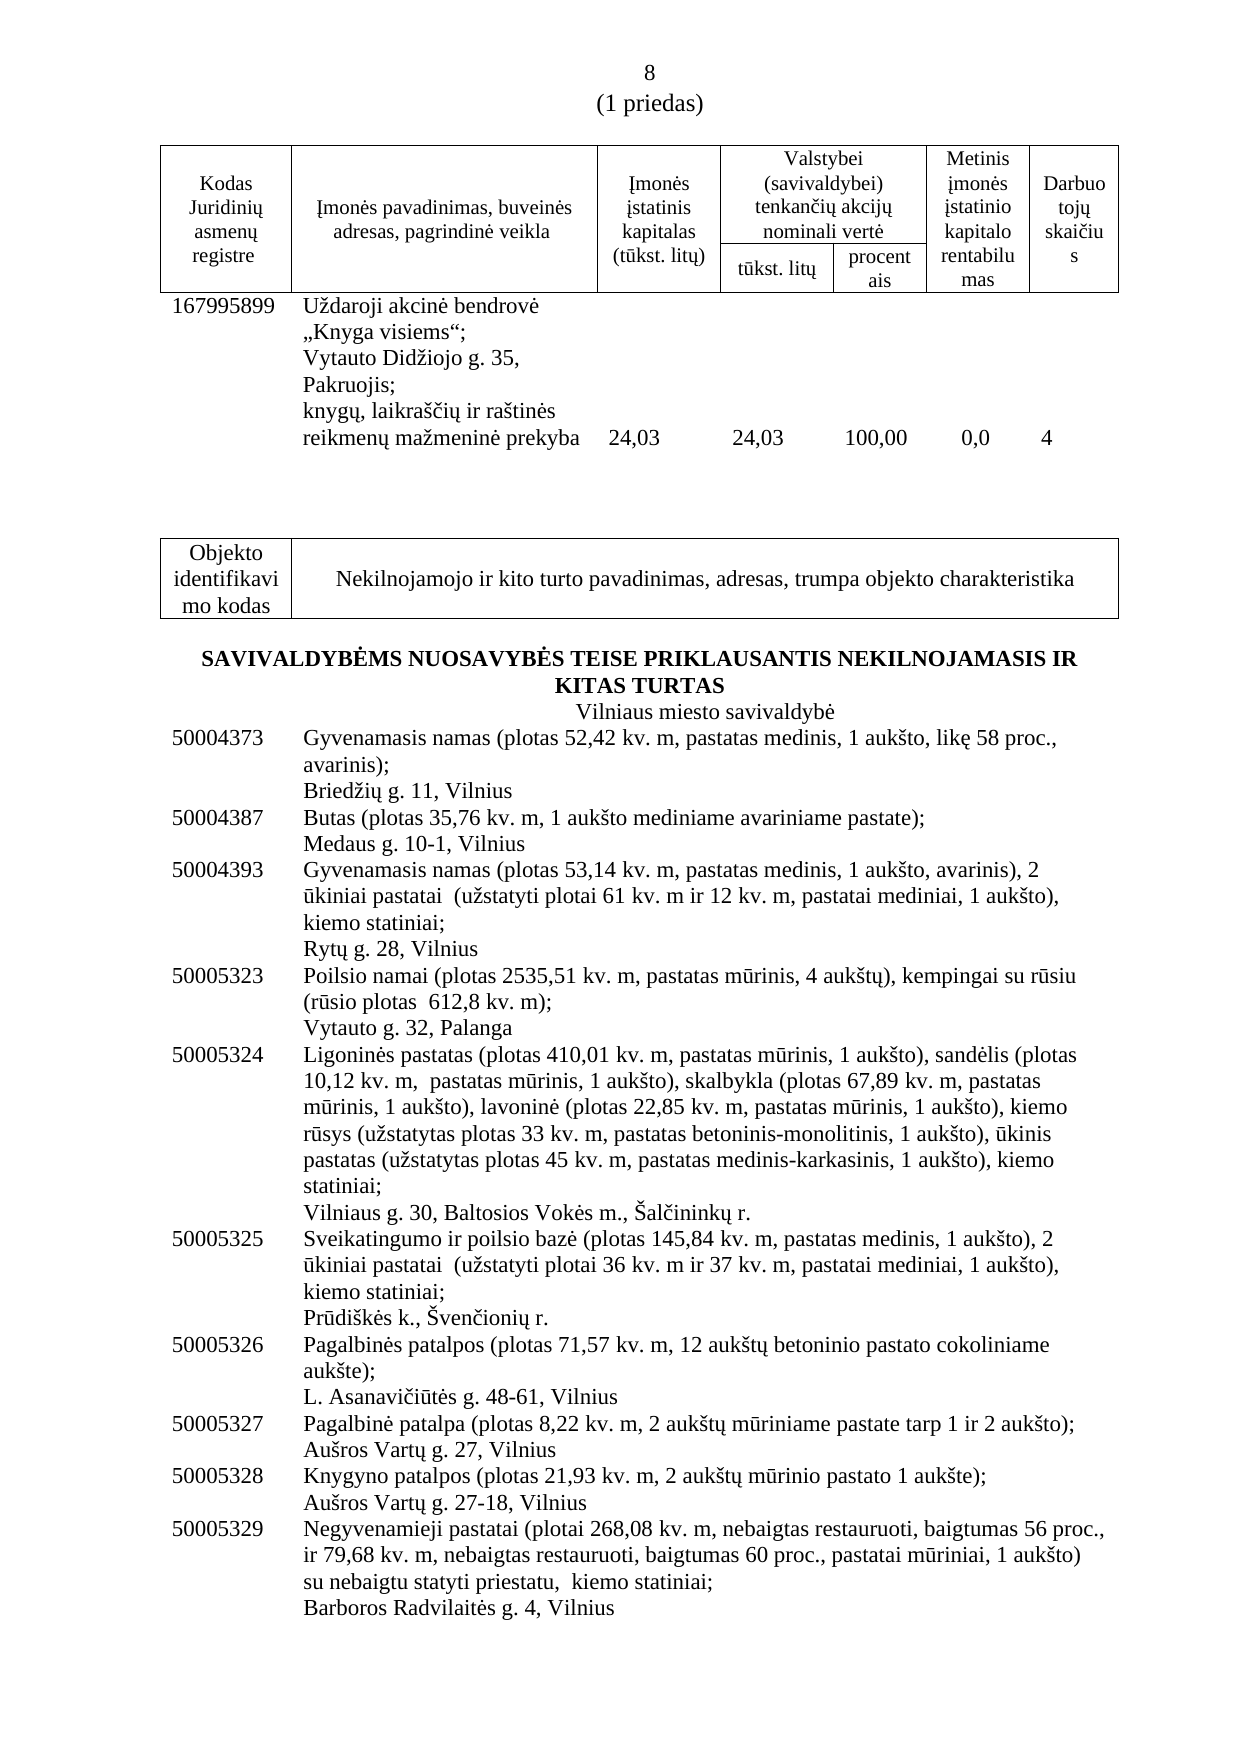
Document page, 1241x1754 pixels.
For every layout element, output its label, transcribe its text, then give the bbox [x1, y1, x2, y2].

table_cell Butas (plotas 35,76 kv. m, 1 aukšto mediniame avariniame pastate); Medaus g. 10-1, Vilnius [292, 804, 1119, 856]
table_cell Gyvenamasis namas (plotas 52,42 kv. m, pastatas medinis, 1 aukšto, likę 58 proc., avarinis); Briedžių g. 11, Vilnius [292, 725, 1119, 803]
table_cell [160, 450, 1119, 476]
table_cell [160, 698, 292, 724]
table_cell SAVIVALDYBĖMS NUOSAVYBĖS TEISE PRIKLAUSANTIS NEKILNOJAMASIS IR KITAS TURTAS [160, 619, 1119, 698]
table_cell 50005328 [160, 1463, 292, 1515]
table_cell Vilniaus miesto savivaldybė [292, 698, 1119, 724]
table_cell Ligoninės pastatas (plotas 410,01 kv. m, pastatas mūrinis, 1 aukšto), sandėlis (plotas 10,12 kv. m, pastatas mūrinis, 1 aukšto), skalbykla (plotas 67,89 kv. m, pastatas mūrinis, 1 aukšto), lavoninė (plotas 22,85 kv. m, pastatas mūrinis, 1 aukšto), kiemo rūsys (užstatytas plotas 33 kv. m, pastatas betoninis-monolitinis, 1 aukšto), ūkinis pastatas (užstatytas plotas 45 kv. m, pastatas medinis-karkasinis, 1 aukšto), kiemo statiniai; Vilniaus g. 30, Baltosios Vokės m., Šalčininkų r. [292, 1041, 1119, 1225]
table_cell 50005324 [160, 1041, 292, 1225]
table_cell procentais [834, 244, 926, 292]
table_cell 50005323 [160, 962, 292, 1041]
table_cell 50004393 [160, 856, 292, 962]
table_header Nekilnojamojo ir kito turto pavadinimas, adresas, trumpa objekto charakteristika [292, 539, 1118, 618]
table_header Valstybei (savivaldybei) tenkančių akcijų nominali vertė [721, 146, 926, 243]
table_header Objekto identifikavimo kodas [161, 539, 291, 618]
table_header Darbuotojų skaičius [1030, 146, 1118, 292]
table_cell 50005327 [160, 1410, 292, 1462]
table_cell 24,03 [721, 293, 833, 450]
table_cell Pagalbinė patalpa (plotas 8,22 kv. m, 2 aukštų mūriniame pastate tarp 1 ir 2 aukšto); Aušros Vartų g. 27, Vilnius [292, 1410, 1119, 1462]
table_cell Uždaroji akcinė bendrovė „Knyga visiems“; Vytauto Didžiojo g. 35, Pakruojis; knygų, laikraščių ir raštinės reikmenų mažmeninė prekyba [291, 293, 597, 450]
table_cell 50005325 [160, 1225, 292, 1331]
table_header Įmonės įstatinis kapitalas (tūkst. litų) [598, 146, 720, 292]
table_cell 167995899 [160, 293, 291, 450]
table_cell 100,00 [833, 293, 921, 450]
table_cell Poilsio namai (plotas 2535,51 kv. m, pastatas mūrinis, 4 aukštų), kempingai su rūsiu (rūsio plotas 612,8 kv. m); Vytauto g. 32, Palanga [292, 962, 1119, 1041]
table_header Įmonės pavadinimas, buveinės adresas, pagrindinė veikla [292, 146, 597, 292]
table_cell 50004373 [160, 725, 292, 803]
table_cell 0,0 [921, 293, 1029, 450]
table_cell 4 [1030, 293, 1119, 450]
table_cell 50005326 [160, 1331, 292, 1410]
table_cell Sveikatingumo ir poilsio bazė (plotas 145,84 kv. m, pastatas medinis, 1 aukšto), 2 ūkiniai pastatai (užstatyti plotai 36 kv. m ir 37 kv. m, pastatai mediniai, 1 aukšto), kiemo statiniai; Prūdiškės k., Švenčionių r. [292, 1225, 1119, 1331]
table_cell 24,03 [597, 293, 721, 450]
table_cell Pagalbinės patalpos (plotas 71,57 kv. m, 12 aukštų betoninio pastato cokoliniame aukšte); L. Asanavičiūtės g. 48-61, Vilnius [292, 1331, 1119, 1410]
table_header Metinis įmonės įstatinio kapitalo rentabilumas (procentais) [927, 146, 1029, 292]
table_cell 50004387 [160, 804, 292, 856]
table_cell tūkst. litų [721, 244, 833, 292]
table_cell Gyvenamasis namas (plotas 53,14 kv. m, pastatas medinis, 1 aukšto, avarinis), 2 ūkiniai pastatai (užstatyti plotai 61 kv. m ir 12 kv. m, pastatai mediniai, 1 aukšto), kiemo statiniai; Rytų g. 28, Vilnius [292, 856, 1119, 962]
table_header Kodas Juridinių asmenų registre [161, 146, 291, 292]
table_cell Negyvenamieji pastatai (plotai 268,08 kv. m, nebaigtas restauruoti, baigtumas 56 proc., ir 79,68 kv. m, nebaigtas restauruoti, baigtumas 60 proc., pastatai mūriniai, 1 aukšto) su nebaigtu statyti priestatu, kiemo statiniai; Barboros Radvilaitės g. 4, Vilnius [292, 1515, 1119, 1621]
table_cell 50005329 [160, 1515, 292, 1621]
table_cell Knygyno patalpos (plotas 21,93 kv. m, 2 aukštų mūrinio pastato 1 aukšte); Aušros Vartų g. 27-18, Vilnius [292, 1463, 1119, 1515]
